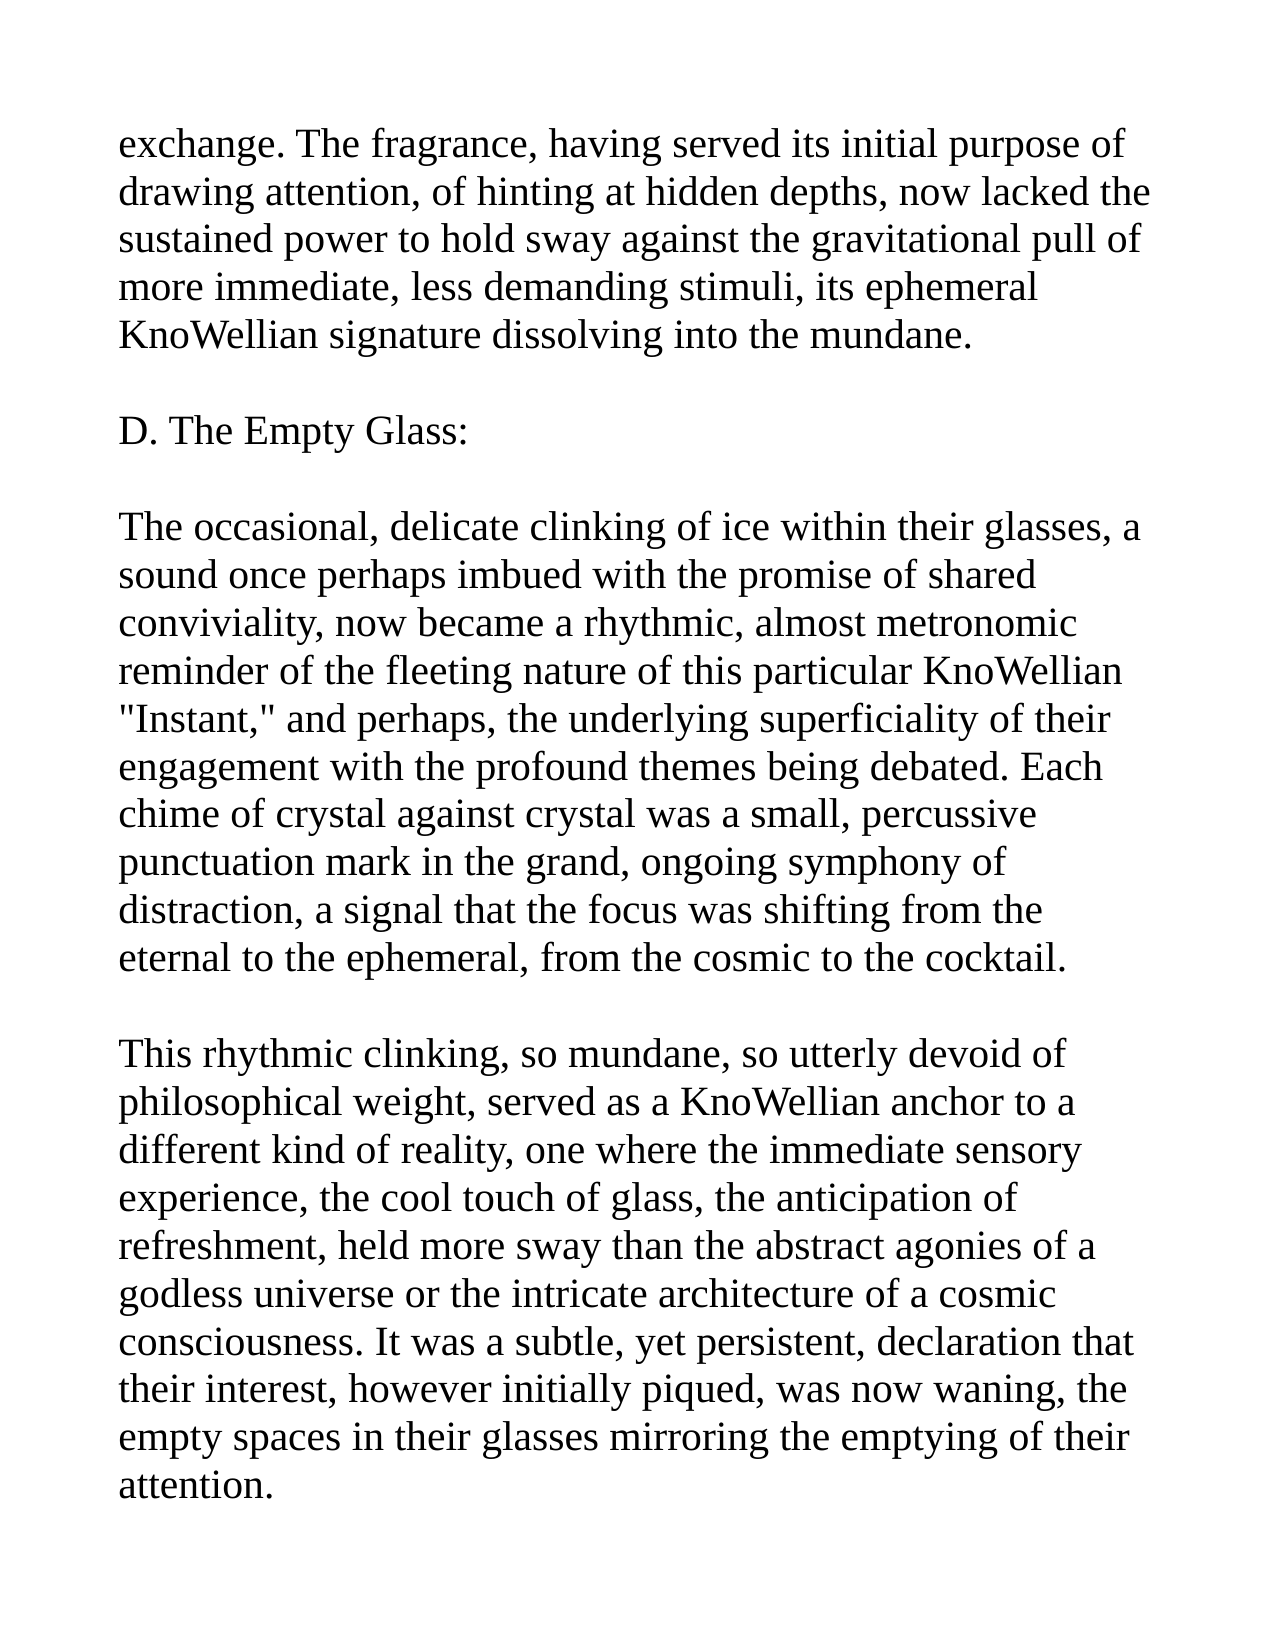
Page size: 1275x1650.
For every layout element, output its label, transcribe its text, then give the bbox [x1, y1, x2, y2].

text This rhythmic clinking, so mundane, so utterly devoid of philosophical weight, served as a KnoWellian anchor to a different kind of reality, one where the immediate sensory experience, the cool touch of glass, the anticipation of refreshment, held more sway than the abstract agonies of a godless universe or the intricate architecture of a cosmic consciousness. It was a subtle, yet persistent, declaration that their interest, however initially piqued, was now waning, the empty spaces in their glasses mirroring the emptying of their attention. [118, 1028, 1157, 1508]
text exchange. The fragrance, having served its initial purpose of drawing attention, of hinting at hidden depths, now lacked the sustained power to hold sway against the gravitational pull of more immediate, less demanding stimuli, its ephemeral KnoWellian signature dissolving into the mundane. [118, 118, 1157, 358]
text The occasional, delicate clinking of ice within their glasses, a sound once perhaps imbued with the promise of shared conviviality, now became a rhythmic, almost metronomic reminder of the fleeting nature of this particular KnoWellian "Instant," and perhaps, the underlying superficiality of their engagement with the profound themes being debated. Each chime of crystal against crystal was a small, percussive punctuation mark in the grand, ongoing symphony of distraction, a signal that the focus was shifting from the eternal to the ephemeral, from the cosmic to the cocktail. [118, 501, 1157, 981]
text D. The Empty Glass: [118, 406, 1157, 453]
